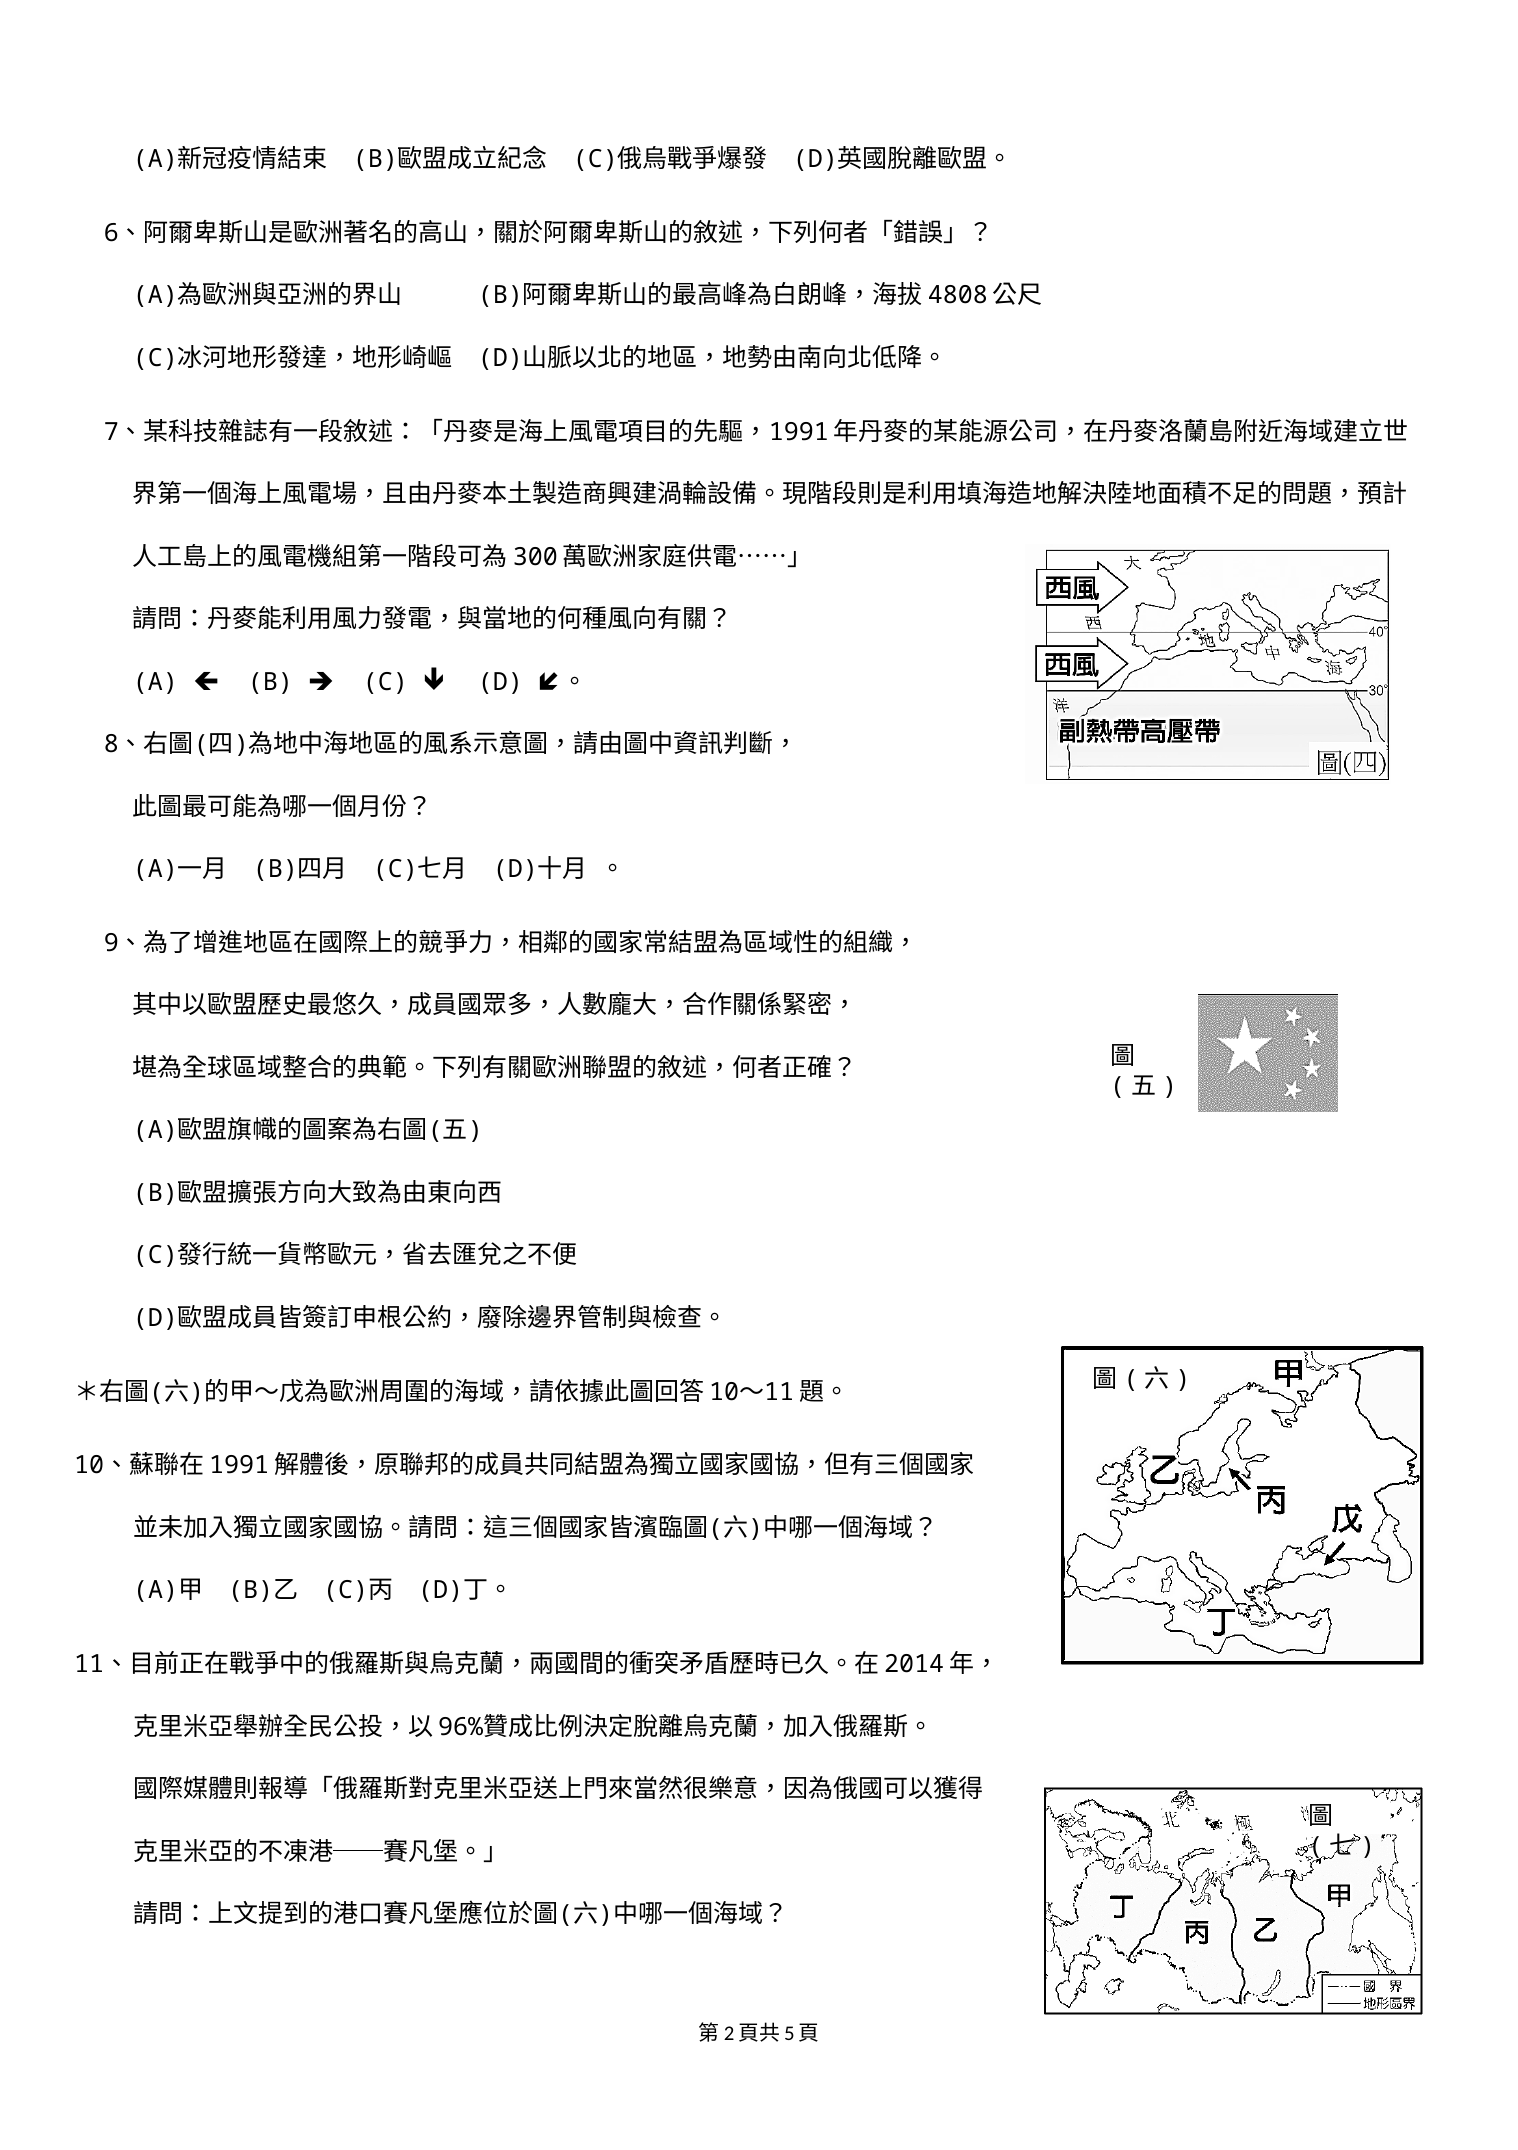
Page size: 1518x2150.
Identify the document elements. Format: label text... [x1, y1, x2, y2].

text 6、阿爾卑斯山是歐洲著名的高山，關於阿爾卑斯山的敘述，下列何者「錯誤」？ (A)為歐洲與亞洲的界山 (B)阿爾卑斯山的最高峰為白朗峰，海拔4808公尺 (C)冰河地形發達，地形崎嶇 (D)山脈以北的地區，地勢由南向北低降。 [103, 189, 1429, 376]
text (A)新冠疫情結束 (B)歐盟成立紀念 (C)俄烏戰爭爆發 (D)英國脫離歐盟。 [103, 115, 1429, 177]
text 7、某科技雜誌有一段敘述：「丹麥是海上風電項目的先驅，1991年丹麥的某能源公司，在丹麥洛蘭島附近海域建立世界第一個海上風電場，且由丹麥本土製造商興建渦輪設備。現階段則是利用填海造地解決陸地面積不足的問題，預計人工島上的風電機組第一階段可為300萬歐洲家庭供電……」 請問：丹麥能利用風力發電，與當地的何種風向有關？ (A)  (B)  (C)  (D) 。 [103, 387, 1429, 700]
text 11、目前正在戰爭中的俄羅斯與烏克蘭，兩國間的衝突矛盾歷時已久。在2014年， 克里米亞舉辦全民公投，以96%贊成比例決定脫離烏克蘭，加入俄羅斯。 國際媒體則報導「俄羅斯對克里米亞送上門來當然很樂意，因為俄國可以獲得 克里米亞的不凍港──賽凡堡。」 請問：上文提到的港口賽凡堡應位於圖(六)中哪一個海域？ (A)乙 (B)丙 (C)丁 (D)戊。 [74, 1620, 1432, 1932]
text ＊右圖(六)的甲～戊為歐洲周圍的海域，請依據此圖回答10～11題。 [74, 1347, 1055, 1410]
text 9、為了增進地區在國際上的競爭力，相鄰的國家常結盟為區域性的組織， 其中以歐盟歷史最悠久，成員國眾多，人數龐大，合作關係緊密， 堪為全球區域整合的典範。下列有關歐洲聯盟的敘述，何者正確？ (A)歐盟旗幟的圖案為右圖(五) (B)歐盟擴張方向大致為由東向西 (C)發行統一貨幣歐元，省去匯兌之不便 (D)歐盟成員皆簽訂申根公約，廢除邊界管制與檢查。 [103, 899, 1429, 1336]
text 10、蘇聯在1991解體後，原聯邦的成員共同結盟為獨立國家國協，但有三個國家 並未加入獨立國家國協。請問：這三個國家皆濱臨圖(六)中哪一個海域？ (A)甲 (B)乙 (C)丙 (D)丁。 [74, 1421, 1055, 1609]
text 8、右圖(四)為地中海地區的風系示意圖，請由圖中資訊判斷， 此圖最可能為哪一個月份？ (A)一月 (B)四月 (C)七月 (D)十月 。 [103, 700, 1429, 887]
